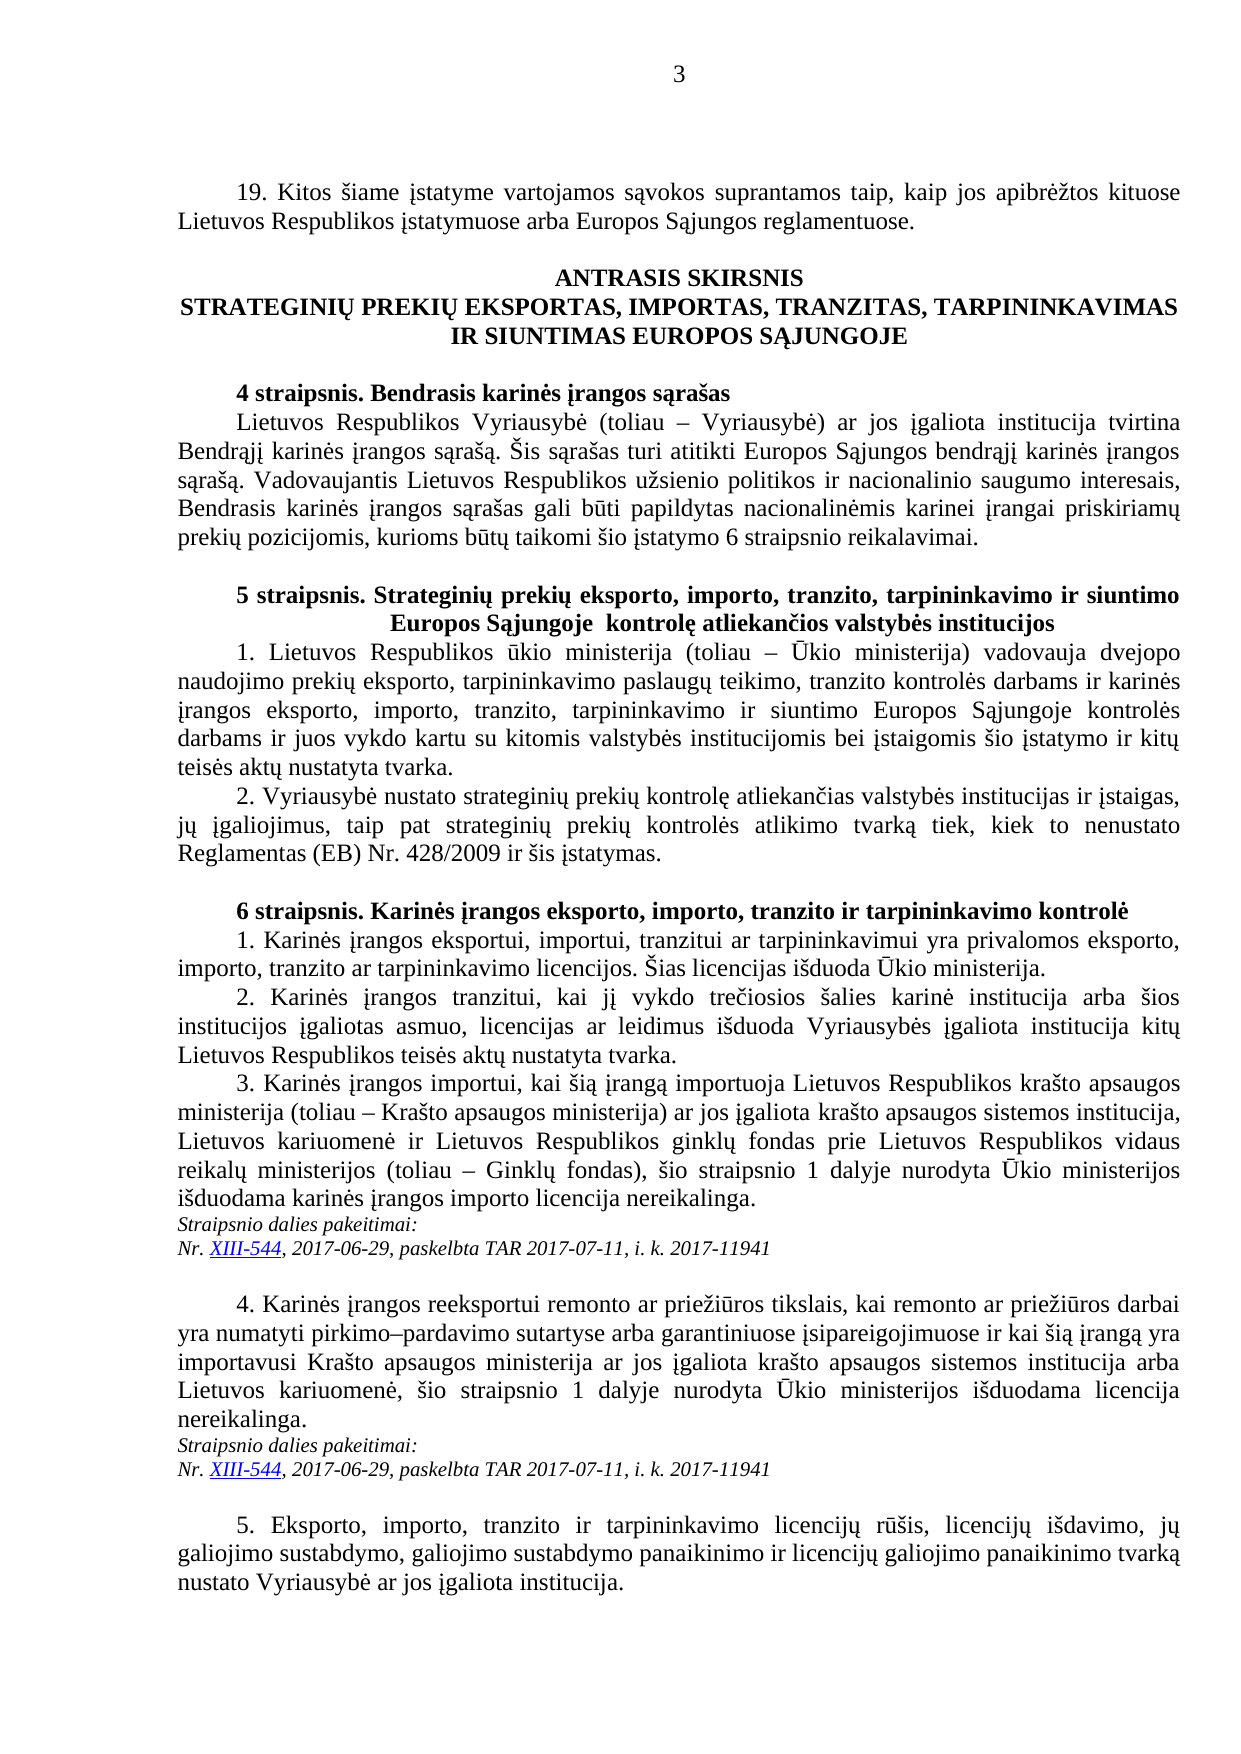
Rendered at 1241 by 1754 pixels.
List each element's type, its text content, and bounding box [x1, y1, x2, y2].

text Nr. XIII-544, 2017-06-29, paskelbta TAR 2017-07-11, i. k. 2017-11941 [177, 1236, 1181, 1260]
text 6 straipsnis. Karinės įrangos eksporto, importo, tranzito ir tarpininkavimo kontrolė [236, 896, 1181, 925]
text 5 straipsnis. Strateginių prekių eksporto, importo, tranzito, tarpininkavimo ir siuntimo Europos Sąjungoje kontrolę atliekančios valstybės institucijos [236, 580, 1181, 637]
text ANTRASIS SKIRSNIS [177, 263, 1181, 292]
text STRATEGINIŲ PREKIŲ EKSPORTAS, IMPORTAS, TRANZITAS, TARPININKAVIMAS IR SIUNTIMAS EUROPOS SĄJUNGOJE [177, 292, 1181, 350]
text 4. Karinės įrangos reeksportui remonto ar priežiūros tikslais, kai remonto ar priežiūros darbai yra numatyti pirkimo–pardavimo sutartyse arba garantiniuose įsipareigojimuose ir kai šią įrangą yra importavusi Krašto apsaugos ministerija ar jos įgaliota krašto apsaugos sistemos institucija arba Lietuvos kariuomenė, šio straipsnio 1 dalyje nurodyta Ūkio ministerijos išduodama licencija nereikalinga. [177, 1289, 1181, 1433]
text 19. Kitos šiame įstatyme vartojamos sąvokos suprantamos taip, kaip jos apibrėžtos kituose Lietuvos Respublikos įstatymuose arba Europos Sąjungos reglamentuose. [177, 177, 1181, 235]
text 3. Karinės įrangos importui, kai šią įrangą importuoja Lietuvos Respublikos krašto apsaugos ministerija (toliau – Krašto apsaugos ministerija) ar jos įgaliota krašto apsaugos sistemos institucija, Lietuvos kariuomenė ir Lietuvos Respublikos ginklų fondas prie Lietuvos Respublikos vidaus reikalų ministerijos (toliau – Ginklų fondas), šio straipsnio 1 dalyje nurodyta Ūkio ministerijos išduodama karinės įrangos importo licencija nereikalinga. [177, 1068, 1181, 1212]
text 5. Eksporto, importo, tranzito ir tarpininkavimo licencijų rūšis, licencijų išdavimo, jų galiojimo sustabdymo, galiojimo sustabdymo panaikinimo ir licencijų galiojimo panaikinimo tvarką nustato Vyriausybė ar jos įgaliota institucija. [177, 1510, 1181, 1596]
text 1. Lietuvos Respublikos ūkio ministerija (toliau – Ūkio ministerija) vadovauja dvejopo naudojimo prekių eksporto, tarpininkavimo paslaugų teikimo, tranzito kontrolės darbams ir karinės įrangos eksporto, importo, tranzito, tarpininkavimo ir siuntimo Europos Sąjungoje kontrolės darbams ir juos vykdo kartu su kitomis valstybės institucijomis bei įstaigomis šio įstatymo ir kitų teisės aktų nustatyta tvarka. [177, 637, 1181, 781]
text 2. Karinės įrangos tranzitui, kai jį vykdo trečiosios šalies karinė institucija arba šios institucijos įgaliotas asmuo, licencijas ar leidimus išduoda Vyriausybės įgaliota institucija kitų Lietuvos Respublikos teisės aktų nustatyta tvarka. [177, 982, 1181, 1068]
text Lietuvos Respublikos Vyriausybė (toliau – Vyriausybė) ar jos įgaliota institucija tvirtina Bendrąjį karinės įrangos sąrašą. Šis sąrašas turi atitikti Europos Sąjungos bendrąjį karinės įrangos sąrašą. Vadovaujantis Lietuvos Respublikos užsienio politikos ir nacionalinio saugumo interesais, Bendrasis karinės įrangos sąrašas gali būti papildytas nacionalinėmis karinei įrangai priskiriamų prekių pozicijomis, kurioms būtų taikomi šio įstatymo 6 straipsnio reikalavimai. [177, 407, 1181, 551]
text 4 straipsnis. Bendrasis karinės įrangos sąrašas [177, 378, 1181, 407]
text Straipsnio dalies pakeitimai: [177, 1433, 1181, 1457]
text Straipsnio dalies pakeitimai: [177, 1212, 1181, 1236]
text 2. Vyriausybė nustato strateginių prekių kontrolę atliekančias valstybės institucijas ir įstaigas, jų įgaliojimus, taip pat strateginių prekių kontrolės atlikimo tvarką tiek, kiek to nenustato Reglamentas (EB) Nr. 428/2009 ir šis įstatymas. [177, 781, 1181, 867]
text Nr. XIII-544, 2017-06-29, paskelbta TAR 2017-07-11, i. k. 2017-11941 [177, 1457, 1181, 1481]
text 1. Karinės įrangos eksportui, importui, tranzitui ar tarpininkavimui yra privalomos eksporto, importo, tranzito ar tarpininkavimo licencijos. Šias licencijas išduoda Ūkio ministerija. [177, 925, 1181, 982]
